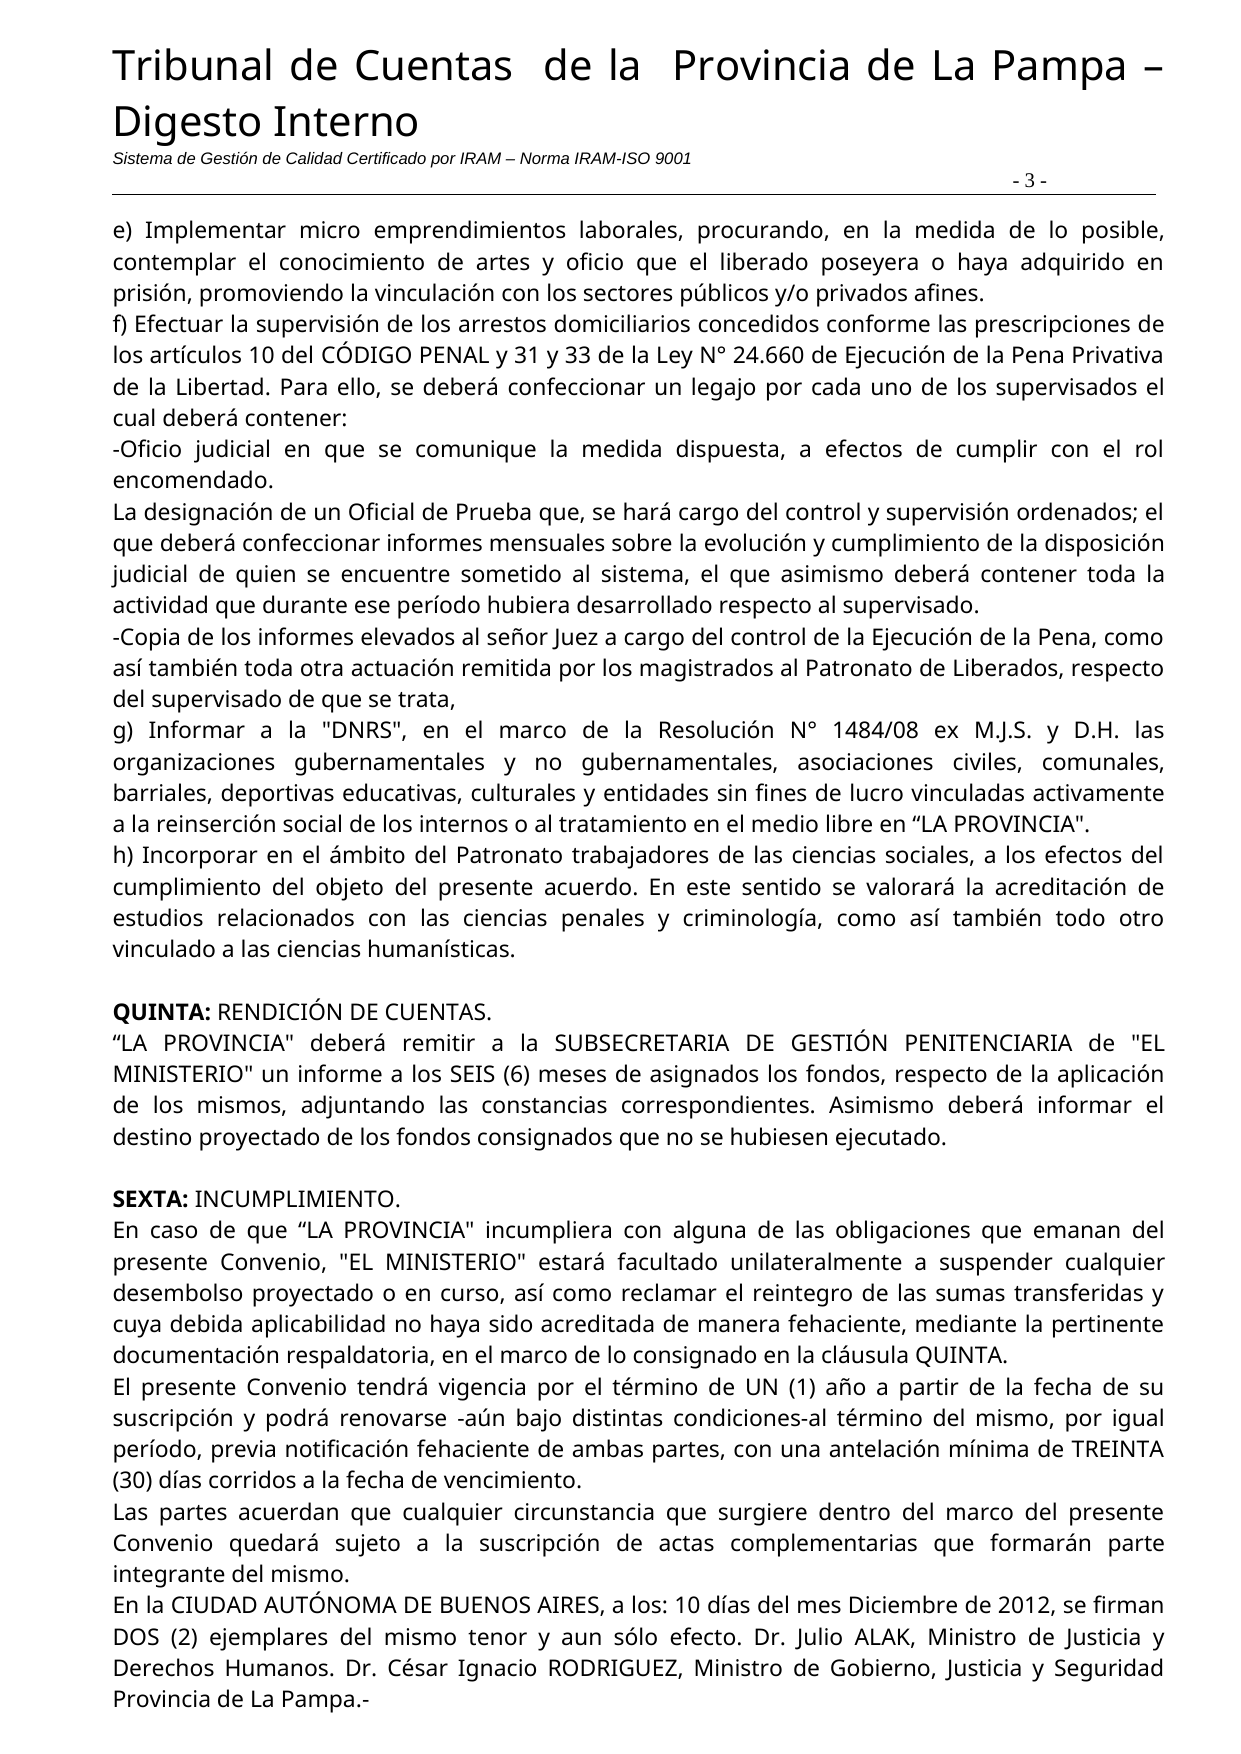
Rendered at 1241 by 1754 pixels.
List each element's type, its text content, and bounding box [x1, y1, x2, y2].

text Las partes acuerdan que cualquier circunstancia que surgiere dentro del marco del presente Convenio quedará sujeto a la suscripción de actas complementarias que formarán parte integrante del mismo. [112, 1496, 1166, 1589]
text En caso de que “LA PROVINCIA" incumpliera con alguna de las obligaciones que emanan del presente Convenio, "EL MINISTERIO" estará facultado unilateralmente a suspender cualquier desembolso proyectado o en curso, así como reclamar el reintegro de las sumas transferidas y cuya debida aplicabilidad no haya sido acreditada de manera fehaciente, mediante la pertinente documentación respaldatoria, en el marco de lo consignado en la cláusula QUINTA. [112, 1214, 1166, 1371]
text e) Implementar micro emprendimientos laborales, procurando, en la medida de lo posible, contemplar el conocimiento de artes y oficio que el liberado poseyera o haya adquirido en prisión, promoviendo la vinculación con los sectores públicos y/o privados afines. [112, 214, 1166, 308]
text SEXTA: INCUMPLIMIENTO. [112, 1183, 1166, 1214]
text -Oficio judicial en que se comunique la medida dispuesta, a efectos de cumplir con el rol encomendado. [112, 433, 1166, 496]
text El presente Convenio tendrá vigencia por el término de UN (1) año a partir de la fecha de su suscripción y podrá renovarse -aún bajo distintas condiciones-al término del mismo, por igual período, previa notificación fehaciente de ambas partes, con una antelación mínima de TREINTA (30) días corridos a la fecha de vencimiento. [112, 1371, 1166, 1496]
text -Copia de los informes elevados al señor Juez a cargo del control de la Ejecución de la Pena, como así también toda otra actuación remitida por los magistrados al Patronato de Liberados, respecto del supervisado de que se trata, [112, 621, 1166, 714]
text f) Efectuar la supervisión de los arrestos domiciliarios concedidos conforme las prescripciones de los artículos 10 del CÓDIGO PENAL y 31 y 33 de la Ley N° 24.660 de Ejecución de la Pena Privativa de la Libertad. Para ello, se deberá confeccionar un legajo por cada uno de los supervisados el cual deberá contener: [112, 308, 1166, 433]
text QUINTA: RENDICIÓN DE CUENTAS. [112, 996, 1166, 1027]
text “LA PROVINCIA" deberá remitir a la SUBSECRETARIA DE GESTIÓN PENITENCIARIA de "EL MINISTERIO" un informe a los SEIS (6) meses de asignados los fondos, respecto de la aplicación de los mismos, adjuntando las constancias correspondientes. Asimismo deberá informar el destino proyectado de los fondos consignados que no se hubiesen ejecutado. [112, 1027, 1166, 1152]
text En la CIUDAD AUTÓNOMA DE BUENOS AIRES, a los: 10 días del mes Diciembre de 2012, se firman DOS (2) ejemplares del mismo tenor y aun sólo efecto. Dr. Julio ALAK, Ministro de Justicia y Derechos Humanos. Dr. César Ignacio RODRIGUEZ, Ministro de Gobierno, Justicia y Seguridad Provincia de La Pampa.- [112, 1589, 1166, 1714]
text g) Informar a la "DNRS", en el marco de la Resolución N° 1484/08 ex M.J.S. y D.H. las organizaciones gubernamentales y no gubernamentales, asociaciones civiles, comunales, barriales, deportivas educativas, culturales y entidades sin fines de lucro vinculadas activamente a la reinserción social de los internos o al tratamiento en el medio libre en “LA PROVINCIA". [112, 714, 1166, 839]
text h) Incorporar en el ámbito del Patronato trabajadores de las ciencias sociales, a los efectos del cumplimiento del objeto del presente acuerdo. En este sentido se valorará la acreditación de estudios relacionados con las ciencias penales y criminología, como así también todo otro vinculado a las ciencias humanísticas. [112, 839, 1166, 964]
text La designación de un Oficial de Prueba que, se hará cargo del control y supervisión ordenados; el que deberá confeccionar informes mensuales sobre la evolución y cumplimiento de la disposición judicial de quien se encuentre sometido al sistema, el que asimismo deberá contener toda la actividad que durante ese período hubiera desarrollado respecto al supervisado. [112, 496, 1166, 621]
